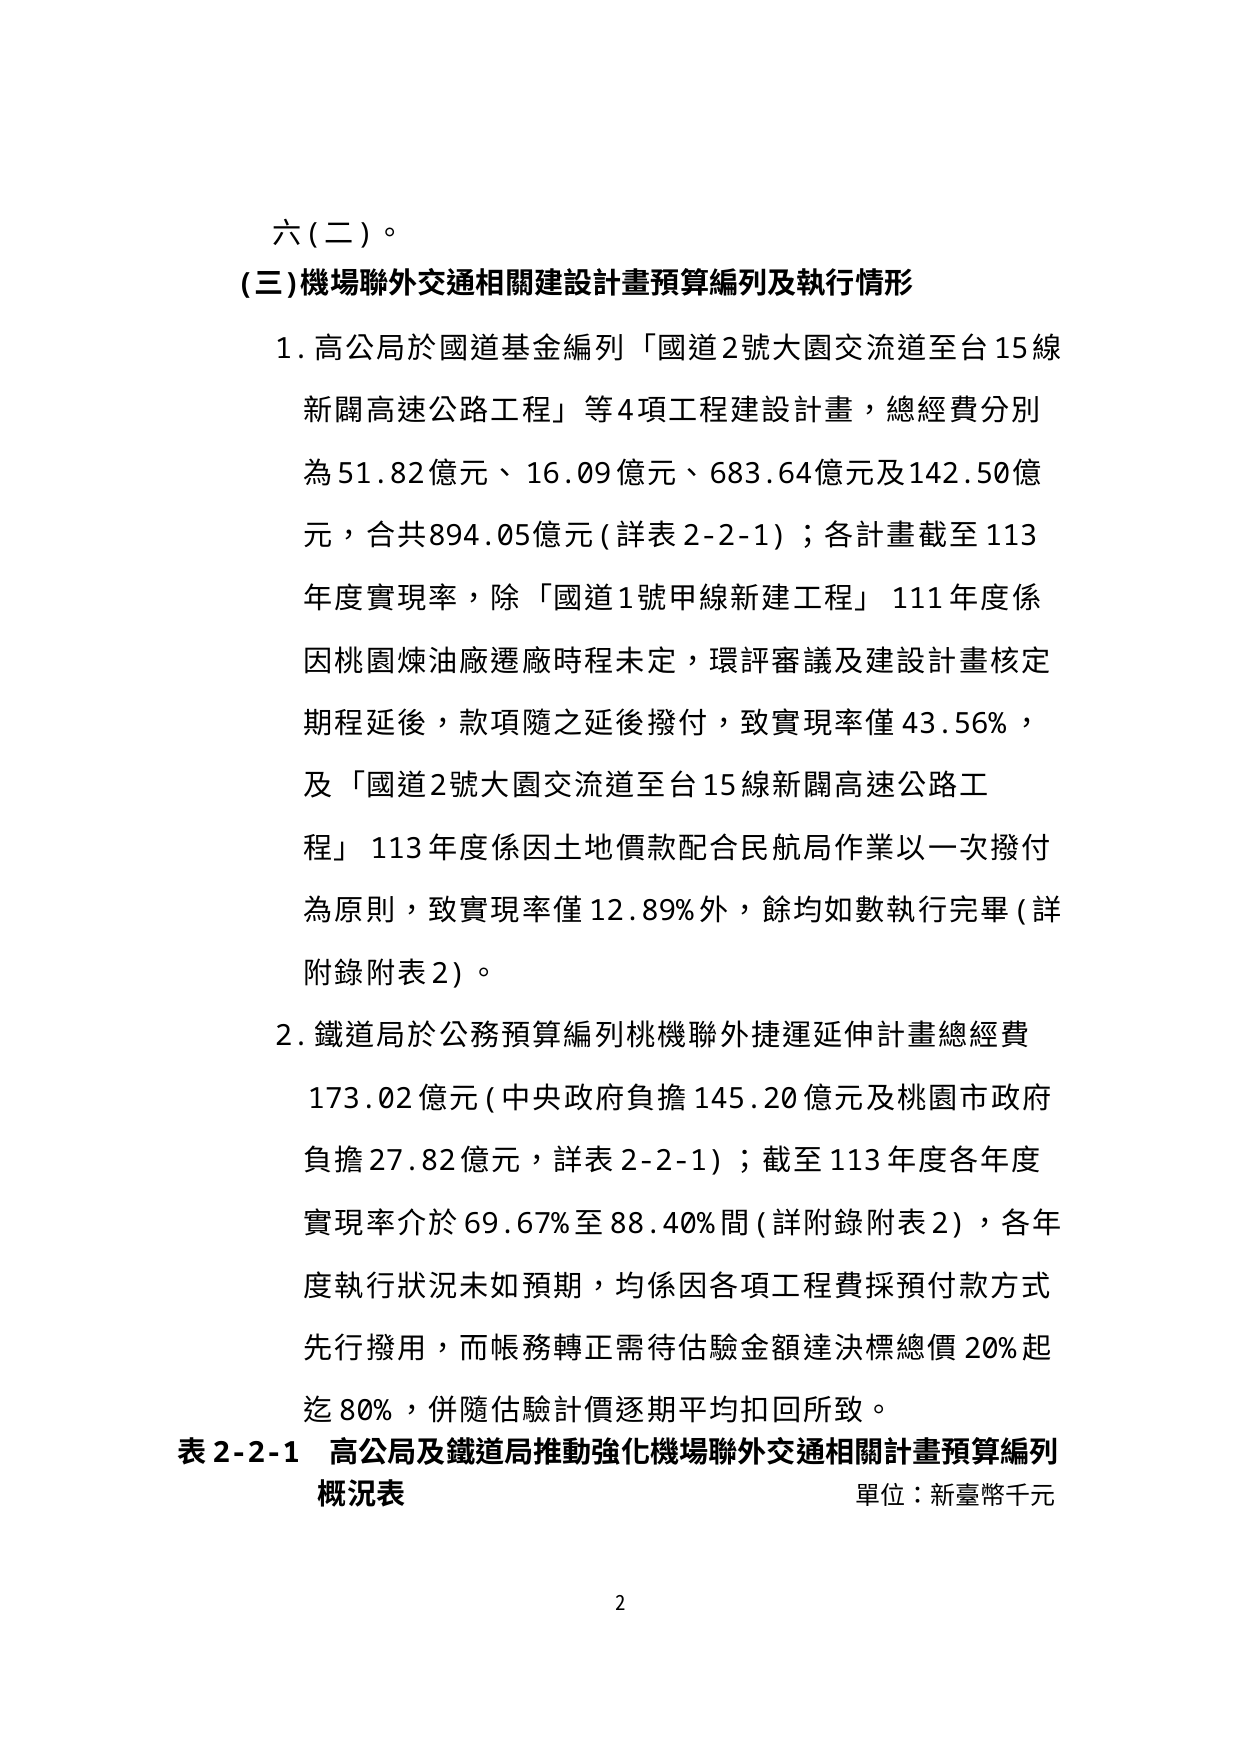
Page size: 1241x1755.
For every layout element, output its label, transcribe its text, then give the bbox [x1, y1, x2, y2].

text (三)機場聯外交通相關建設計畫預算編列及執行情形 [236, 252, 1063, 304]
text 機場公司推動之第三航站區計畫及第三跑道及設施計畫等2項專案計畫，其預算編列及執行情形，詳本報告參、六(二)。 [266, 189, 1063, 252]
text 2.鐵道局於公務預算編列桃機聯外捷運延伸計畫總經費173.02億元(中央政府負擔145.20億元及桃園市政府負擔27.82億元，詳表2-2-1)；截至113年度各年度實現率介於69.67%至88.40%間(詳附錄附表2)，各年度執行狀況未如預期，均係因各項工程費採預付款方式先行撥用，而帳務轉正需待估驗金額達決標總價20%起迄80%，併隨估驗計價逐期平均扣回所致。 [266, 992, 1063, 1429]
text 表2-2-1 高公局及鐵道局推動強化機場聯外交通相關計畫預算編列概況表 單位：新臺幣千元 [177, 1429, 1063, 1512]
text 1.高公局於國道基金編列「國道2號大園交流道至台15線新闢高速公路工程」等4項工程建設計畫，總經費分別為51.82億元、16.09億元、683.64億元及142.50億元，合共894.05億元(詳表2-2-1)；各計畫截至113年度實現率，除「國道1號甲線新建工程」111年度係因桃園煉油廠遷廠時程未定，環評審議及建設計畫核定期程延後，款項隨之延後撥付，致實現率僅43.56%，及「國道2號大園交流道至台15線新闢高速公路工程」113年度係因土地價款配合民航局作業以一次撥付為原則，致實現率僅12.89%外，餘均如數執行完畢(詳附錄附表2)。 [266, 304, 1063, 992]
